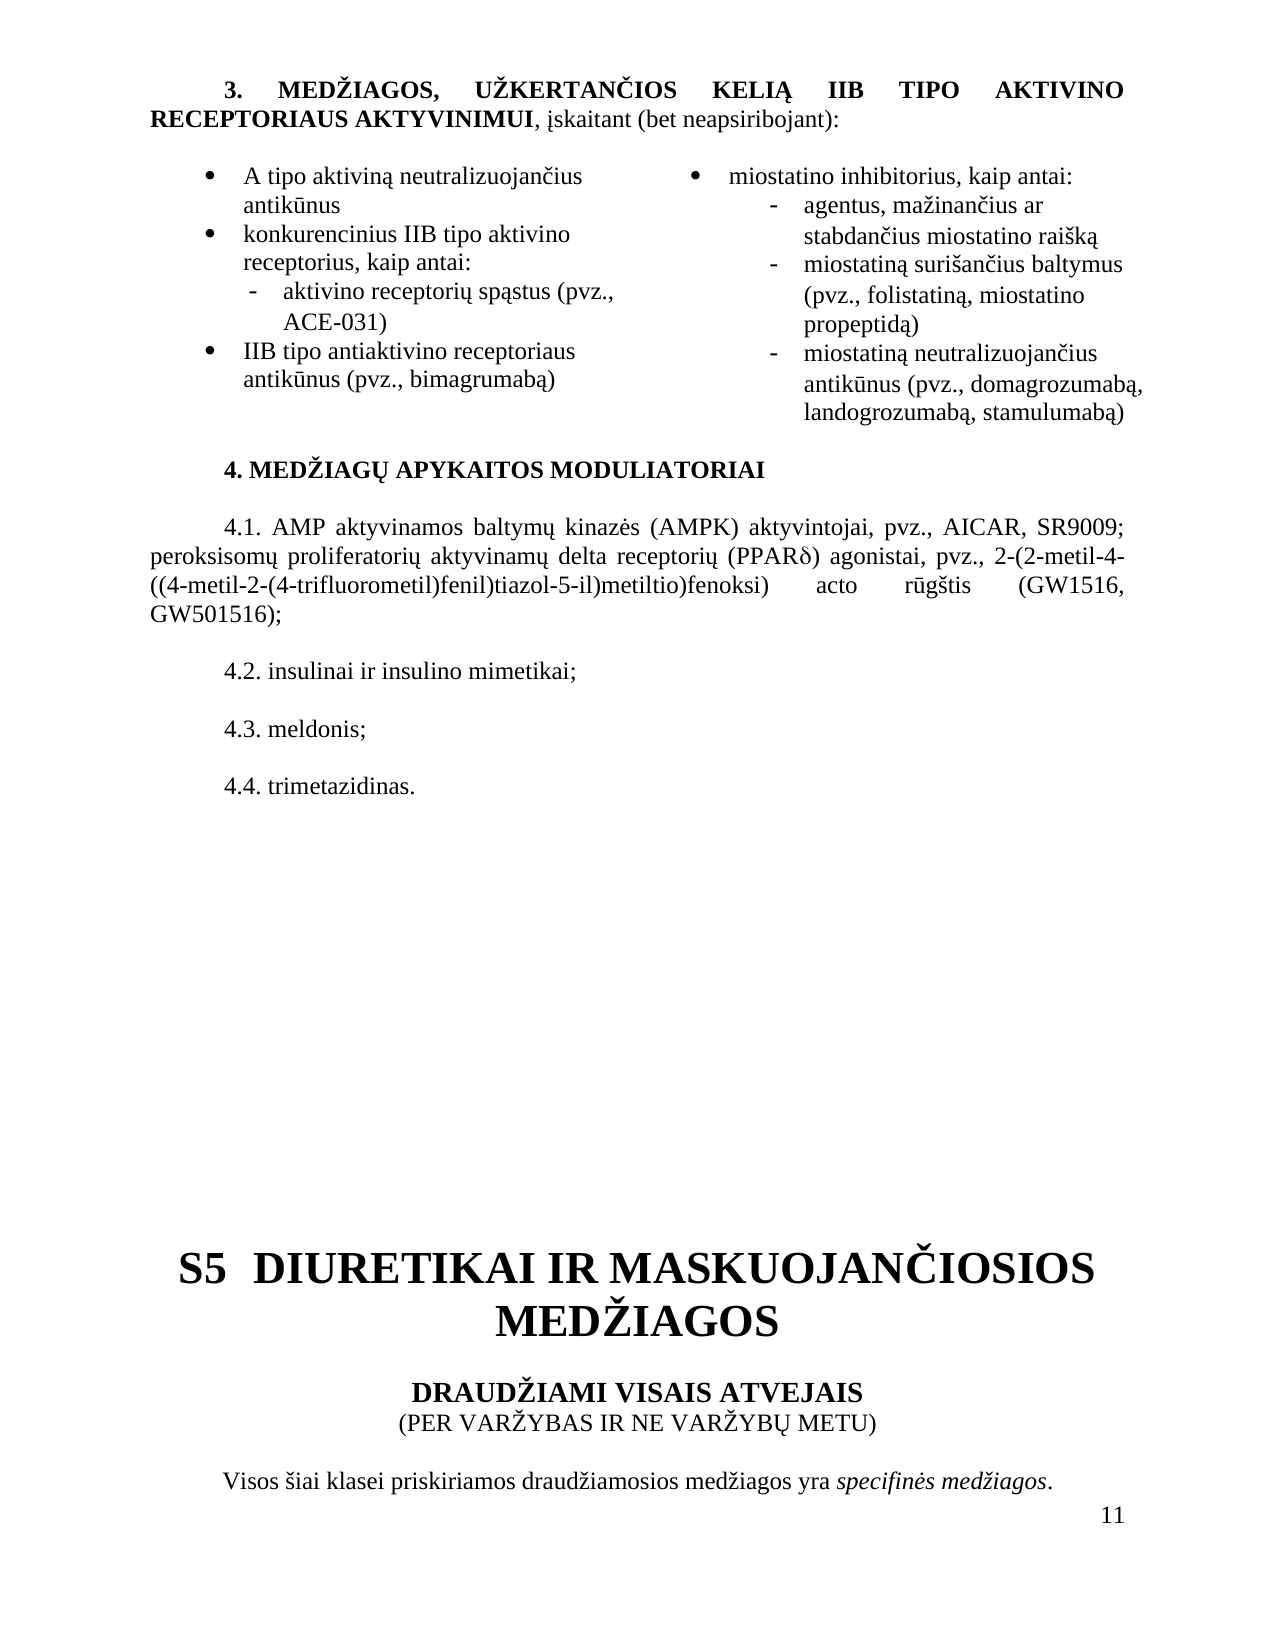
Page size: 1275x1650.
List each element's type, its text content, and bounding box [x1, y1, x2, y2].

table_header  A tipo aktiviną neutralizuojančius antikūnus  konkurencinius IIB tipo aktivino receptorius, kaip antai: - aktivino receptorių spąstus (pvz., ACE-031)  IIB tipo antiaktivino receptoriaus antikūnus (pvz., bimagrumabą) [194, 161, 680, 426]
text DRAUDŽIAMI VISAIS ATVEJAIS [150, 1375, 1125, 1408]
text 4.4. trimetazidinas. [150, 771, 1125, 800]
text 3. MEDŽIAGOS, UŽKERTANČIOS KELIĄ IIB TIPO AKTIVINO RECEPTORIAUS AKTYVINIMUI, įskaitant (bet neapsiribojant): [150, 75, 1125, 132]
text Visos šiai klasei priskiriamos draudžiamosios medžiagos yra specifinės medžiagos. [150, 1466, 1125, 1495]
text 4.3. meldonis; [150, 714, 1125, 742]
table_header  miostatino inhibitorius, kaip antai: - agentus, mažinančius ar stabdančius miostatino raišką - miostatiną surišančius baltymus (pvz., folistatiną, miostatino propeptidą) - miostatiną neutralizuojančius antikūnus (pvz., domagrozumabą, landogrozumabą, stamulumabą) [680, 161, 1169, 426]
text 4.1. AMP aktyvinamos baltymų kinazės (AMPK) aktyvintojai, pvz., AICAR, SR9009; peroksisomų proliferatorių aktyvinamų delta receptorių (PPAR) agonistai, pvz., 2-(2-metil-4-((4-metil-2-(4-trifluorometil)fenil)tiazol-5-il)metiltio)fenoksi) acto rūgštis (GW1516, GW501516); [150, 512, 1125, 627]
text 4. MEDŽIAGŲ APYKAITOS MODULIATORIAI [150, 455, 1125, 484]
text 4.2. insulinai ir insulino mimetikai; [150, 656, 1125, 685]
text (PER VARŽYBAS IR NE VARŽYBŲ METU) [150, 1408, 1125, 1437]
text S5 DIURETIKAI IR MASKUOJANČIOSIOS MEDŽIAGOS [150, 1241, 1125, 1346]
